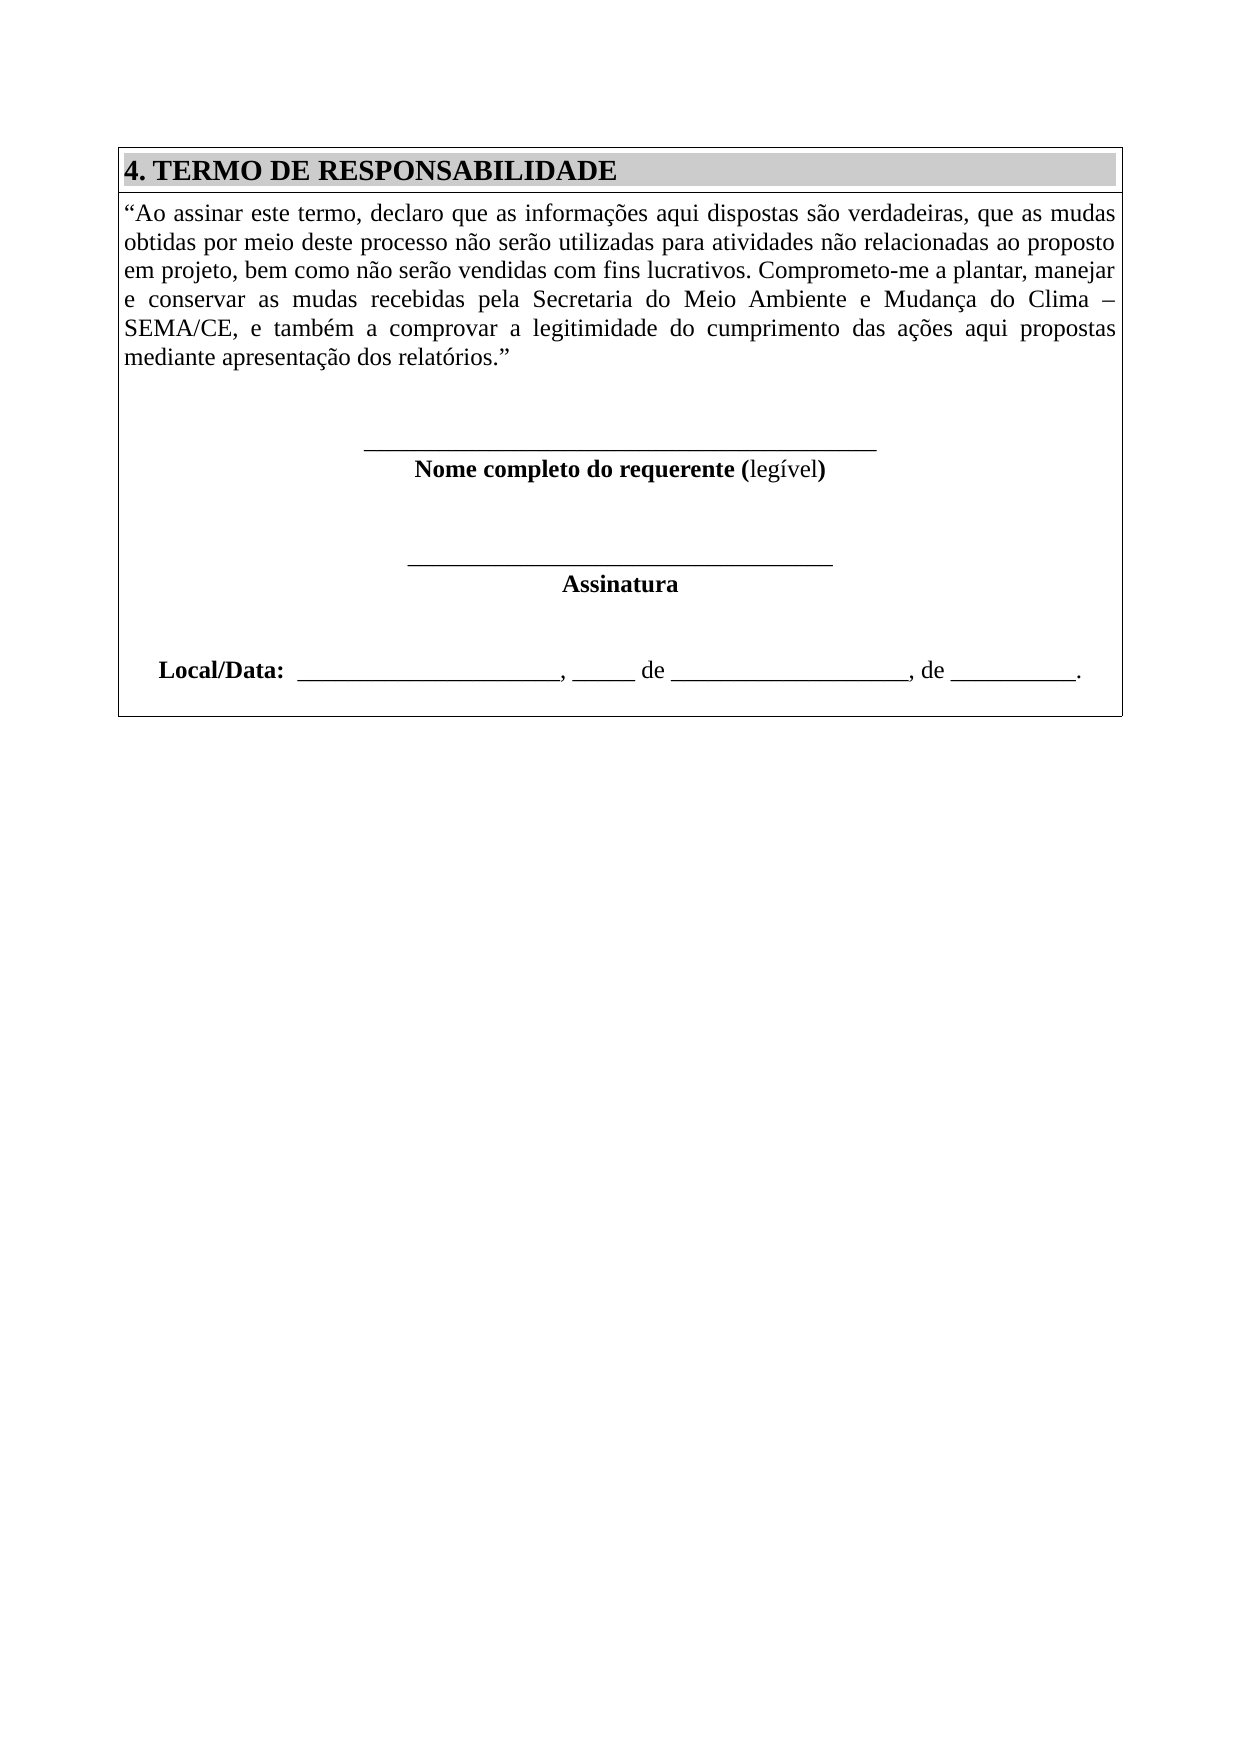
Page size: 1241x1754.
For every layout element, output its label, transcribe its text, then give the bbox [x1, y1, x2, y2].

table_header 4. TERMO DE RESPONSABILIDADE [119, 148, 1122, 192]
table_cell “Ao assinar este termo, declaro que as informações aqui dispostas são verdadeiras, que as mudas obtidas por meio deste processo não serão utilizadas para atividades não relacionadas ao proposto em projeto, bem como não serão vendidas com fins lucrativos. Comprometo-me a plantar, manejar e conservar as mudas recebidas pela Secretaria do Meio Ambiente e Mudança do Clima – SEMA/CE, e também a comprovar a legitimidade do cumprimento das ações aqui propostas mediante apresentação dos relatórios.” _________________________________________ Nome completo do requerente (legível) __________________________________ Assinatura Local/Data: _____________________, _____ de ___________________, de __________. [119, 193, 1122, 716]
